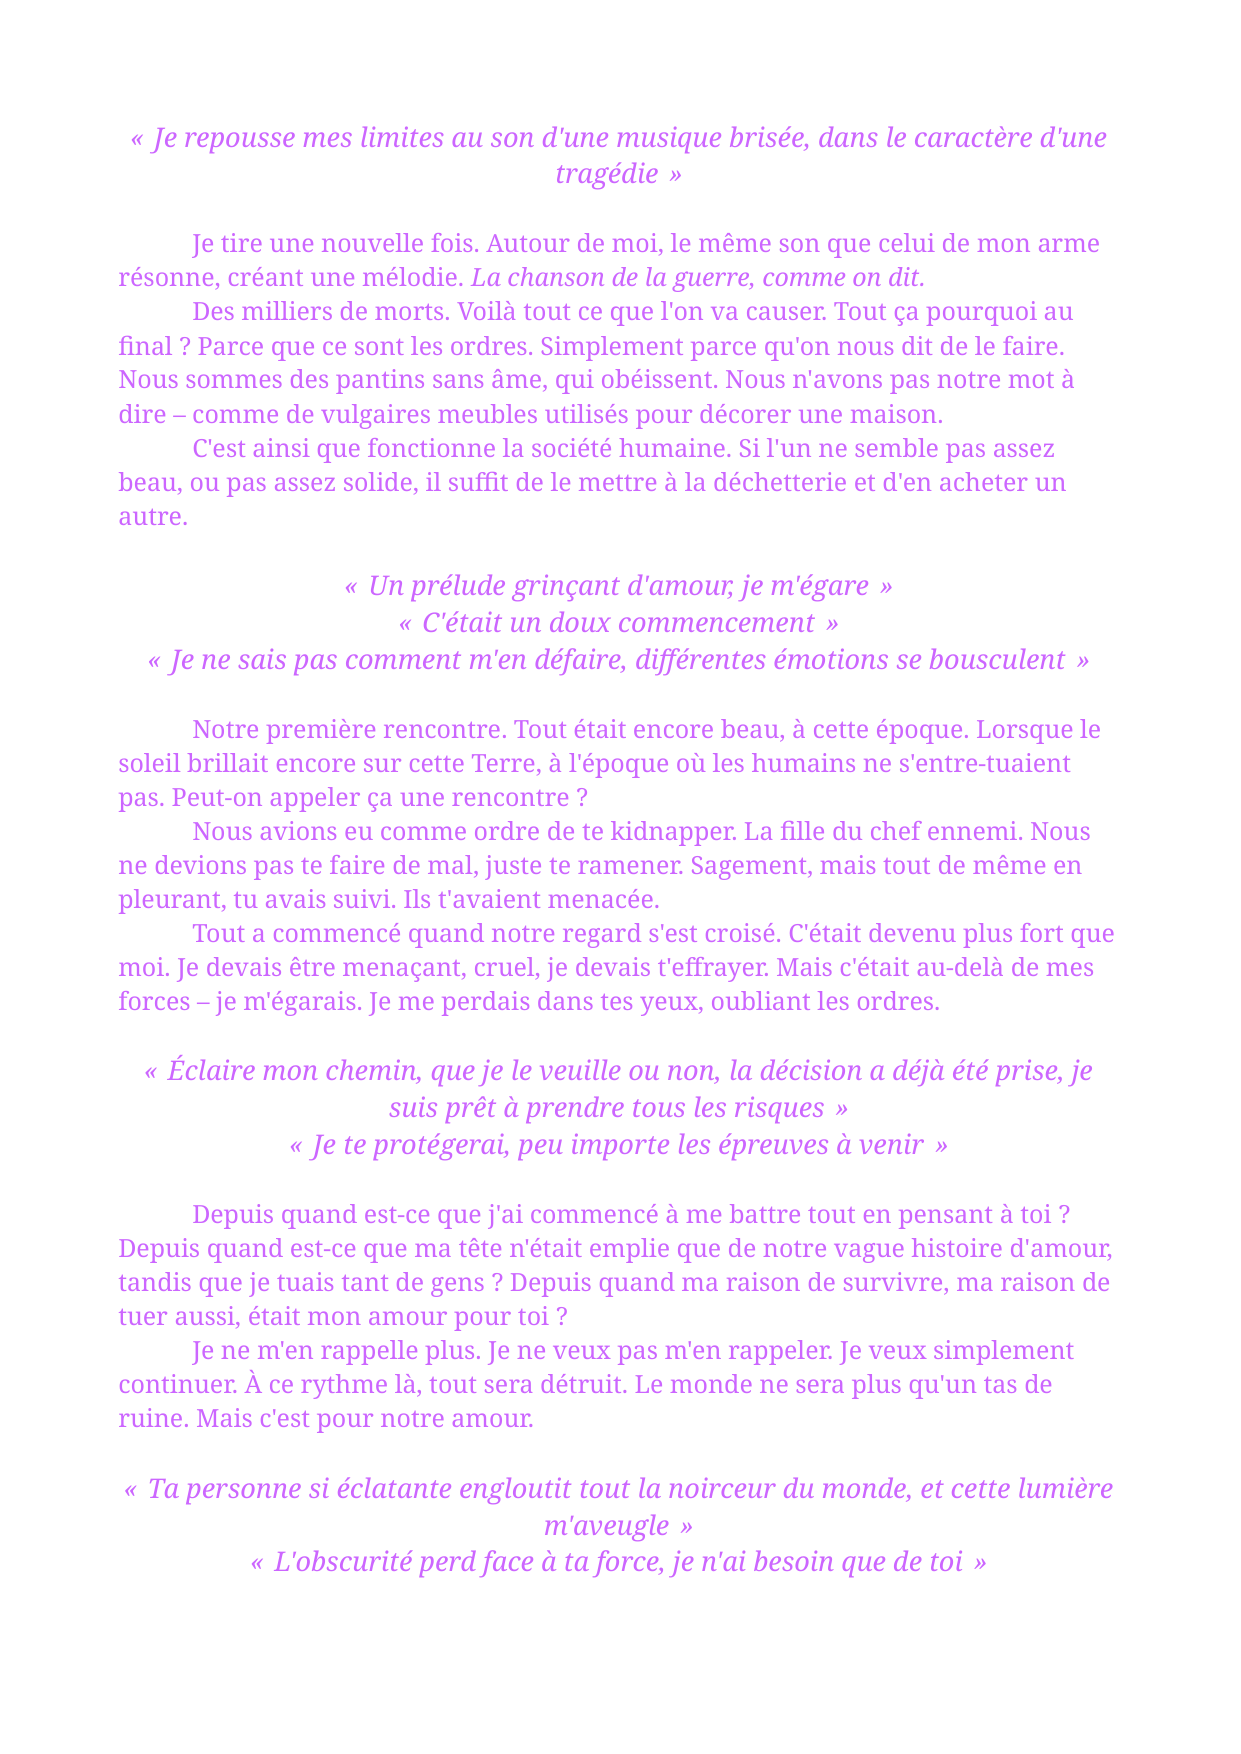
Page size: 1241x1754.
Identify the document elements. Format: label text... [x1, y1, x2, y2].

text Nous avions eu comme ordre de te kidnapper. La fille du chef ennemi. Nous ne devions pas te faire de mal, juste te ramener. Sagement, mais tout de même en pleurant, tu avais suivi. Ils t'avaient menacée. [118, 813, 1122, 916]
text « Je te protégerai, peu importe les épreuves à venir » [118, 1126, 1122, 1162]
text Je ne m'en rappelle plus. Je ne veux pas m'en rappeler. Je veux simplement continuer. À ce rythme là, tout sera détruit. Le monde ne sera plus qu'un tas de ruine. Mais c'est pour notre amour. [118, 1333, 1122, 1435]
text « Ta personne si éclatante engloutit tout la noirceur du monde, et cette lumière m'aveugle » [118, 1469, 1122, 1543]
text C'est ainsi que fonctionne la société humaine. Si l'un ne semble pas assez beau, ou pas assez solide, il suffit de le mettre à la déchetterie et d'en acheter un autre. [118, 430, 1122, 532]
text Je tire une nouvelle fois. Autour de moi, le même son que celui de mon arme résonne, créant une mélodie. La chanson de la guerre, comme on dit. [118, 226, 1122, 294]
text « C'était un doux commencement » [118, 603, 1122, 640]
text « Éclaire mon chemin, que je le veuille ou non, la décision a déjà été prise, je suis prêt à prendre tous les risques » [118, 1052, 1122, 1126]
text Notre première rencontre. Tout était encore beau, à cette époque. Lorsque le soleil brillait encore sur cette Terre, à l'époque où les humains ne s'entre-tuaient pas. Peut-on appeler ça une rencontre ? [118, 711, 1122, 813]
text « Je repousse mes limites au son d'une musique brisée, dans le caractère d'une tragédie » [118, 118, 1122, 192]
text « Un prélude grinçant d'amour, je m'égare » [118, 567, 1122, 603]
text Depuis quand est-ce que j'ai commencé à me battre tout en pensant à toi ? Depuis quand est-ce que ma tête n'était emplie que de notre vague histoire d'amour, tandis que je tuais tant de gens ? Depuis quand ma raison de survivre, ma raison de tuer aussi, était mon amour pour toi ? [118, 1197, 1122, 1333]
text Tout a commencé quand notre regard s'est croisé. C'était devenu plus fort que moi. Je devais être menaçant, cruel, je devais t'effrayer. Mais c'était au-delà de mes forces – je m'égarais. Je me perdais dans tes yeux, oubliant les ordres. [118, 916, 1122, 1018]
text « L'obscurité perd face à ta force, je n'ai besoin que de toi » [118, 1543, 1122, 1580]
text Des milliers de morts. Voilà tout ce que l'on va causer. Tout ça pourquoi au final ? Parce que ce sont les ordres. Simplement parce qu'on nous dit de le faire. Nous sommes des pantins sans âme, qui obéissent. Nous n'avons pas notre mot à dire – comme de vulgaires meubles utilisés pour décorer une maison. [118, 294, 1122, 430]
text « Je ne sais pas comment m'en défaire, différentes émotions se bousculent » [118, 640, 1122, 677]
